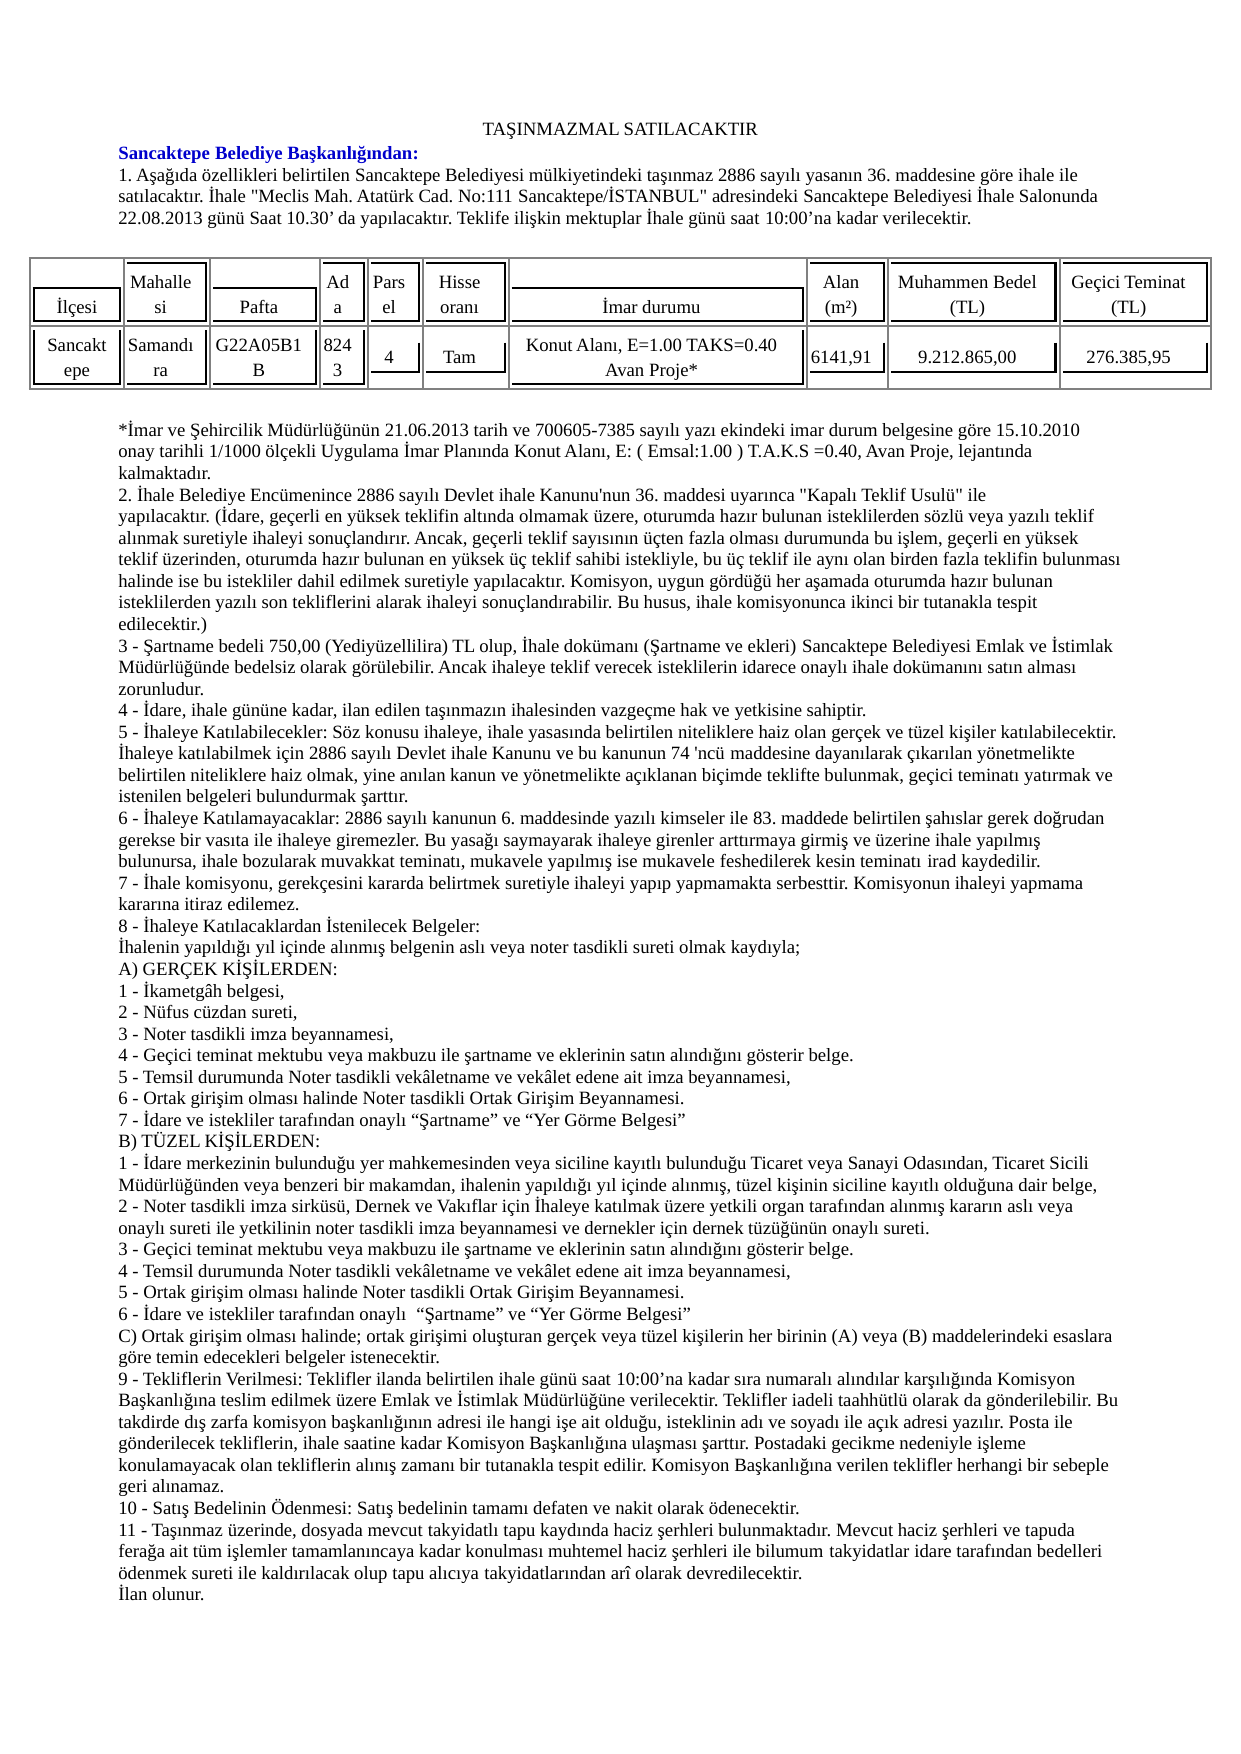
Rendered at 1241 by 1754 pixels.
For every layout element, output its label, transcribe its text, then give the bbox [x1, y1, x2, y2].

table_header Muhammen Bedel (TL) [889, 259, 1059, 325]
text 1 - İdare merkezinin bulunduğu yer mahkemesinden veya siciline kayıtlı bulunduğu Ticaret veya Sanayi Odasından, Ticaret Sicili Müdürlüğünden veya benzeri bir makamdan, ihalenin yapıldığı yıl içinde alınmış, tüzel kişinin siciline kayıtlı olduğuna dair belge, [118, 1152, 1122, 1195]
text 7 - İdare ve istekliler tarafından onaylı “Şartname” ve “Yer Görme Belgesi” [118, 1109, 1122, 1130]
table_cell G22A05B1B [211, 327, 319, 388]
text İhalenin yapıldığı yıl içinde alınmış belgenin aslı veya noter tasdikli sureti olmak kaydıyla; [118, 936, 1122, 958]
table_cell Tam [424, 327, 508, 388]
text 11 - Taşınmaz üzerinde, dosyada mevcut takyidatlı tapu kaydında haciz şerhleri bulunmaktadır. Mevcut haciz şerhleri ve tapuda ferağa ait tüm işlemler tamamlanıncaya kadar konulması muhtemel haciz şerhleri ile bilumum takyidatlar idare tarafından bedelleri ödenmek sureti ile kaldırılacak olup tapu alıcıya takyidatlarından arî olarak devredilecektir. [118, 1518, 1122, 1583]
table_header Alan (m²) [808, 259, 887, 325]
text TAŞINMAZMAL SATILACAKTIR [118, 118, 1122, 140]
text 9 - Tekliflerin Verilmesi: Teklifler ilanda belirtilen ihale günü saat 10:00’na kadar sıra numaralı alındılar karşılığında Komisyon Başkanlığına teslim edilmek üzere Emlak ve İstimlak Müdürlüğüne verilecektir. Teklifler iadeli taahhütlü olarak da gönderilebilir. Bu takdirde dış zarfa komisyon başkanlığının adresi ile hangi işe ait olduğu, isteklinin adı ve soyadı ile açık adresi yazılır. Posta ile gönderilecek tekliflerin, ihale saatine kadar Komisyon Başkanlığına ulaşması şarttır. Postadaki gecikme nedeniyle işleme konulamayacak olan tekliflerin alınış zamanı bir tutanakla tespit edilir. Komisyon Başkanlığına verilen teklifler herhangi bir sebeple geri alınamaz. [118, 1368, 1122, 1497]
table_header İmar durumu [510, 259, 806, 325]
text 10 - Satış Bedelinin Ödenmesi: Satış bedelinin tamamı defaten ve nakit olarak ödenecektir. [118, 1497, 1122, 1518]
text 2. İhale Belediye Encümenince 2886 sayılı Devlet ihale Kanunu'nun 36. maddesi uyarınca "Kapalı Teklif Usulü" ile yapılacaktır. (İdare, geçerli en yüksek teklifin altında olmamak üzere, oturumda hazır bulunan isteklilerden sözlü veya yazılı teklif alınmak suretiyle ihaleyi sonuçlandırır. Ancak, geçerli teklif sayısının üçten fazla olması durumunda bu işlem, geçerli en yüksek teklif üzerinden, oturumda hazır bulunan en yüksek üç teklif sahibi istekliyle, bu üç teklif ile aynı olan birden fazla teklifin bulunması halinde ise bu istekliler dahil edilmek suretiyle yapılacaktır. Komisyon, uygun gördüğü her aşamada oturumda hazır bulunan isteklilerden yazılı son tekliflerini alarak ihaleyi sonuçlandırabilir. Bu husus, ihale komisyonunca ikinci bir tutanakla tespit edilecektir.) [118, 483, 1122, 634]
table_header Hisse oranı [424, 259, 508, 325]
table_cell Sancaktepe [31, 327, 123, 388]
text 5 - Temsil durumunda Noter tasdikli vekâletname ve vekâlet edene ait imza beyannamesi, [118, 1066, 1122, 1087]
text 5 - İhaleye Katılabilecekler: Söz konusu ihaleye, ihale yasasında belirtilen niteliklere haiz olan gerçek ve tüzel kişiler katılabilecektir. İhaleye katılabilmek için 2886 sayılı Devlet ihale Kanunu ve bu kanunun 74 'ncü maddesine dayanılarak çıkarılan yönetmelikte belirtilen niteliklere haiz olmak, yine anılan kanun ve yönetmelikte açıklanan biçimde teklifte bulunmak, geçici teminatı yatırmak ve istenilen belgeleri bulundurmak şarttır. [118, 721, 1122, 807]
text 3 - Şartname bedeli 750,00 (Yediyüzellilira) TL olup, İhale dokümanı (Şartname ve ekleri) Sancaktepe Belediyesi Emlak ve İstimlak Müdürlüğünde bedelsiz olarak görülebilir. Ancak ihaleye teklif verecek isteklilerin idarece onaylı ihale dokümanını satın alması zorunludur. [118, 634, 1122, 699]
text 1. Aşağıda özellikleri belirtilen Sancaktepe Belediyesi mülkiyetindeki taşınmaz 2886 sayılı yasanın 36. maddesine göre ihale ile satılacaktır. İhale "Meclis Mah. Atatürk Cad. No:111 Sancaktepe/İSTANBUL" adresindeki Sancaktepe Belediyesi İhale Salonunda 22.08.2013 günü Saat 10.30’ da yapılacaktır. Teklife ilişkin mektuplar İhale günü saat 10:00’na kadar verilecektir. [118, 164, 1122, 228]
text 3 - Geçici teminat mektubu veya makbuzu ile şartname ve eklerinin satın alındığını gösterir belge. [118, 1238, 1122, 1260]
table_header Geçici Teminat (TL) [1061, 259, 1210, 325]
table_header İlçesi [31, 259, 123, 325]
text 6 - İhaleye Katılamayacaklar: 2886 sayılı kanunun 6. maddesinde yazılı kimseler ile 83. maddede belirtilen şahıslar gerek doğrudan gerekse bir vasıta ile ihaleye giremezler. Bu yasağı saymayarak ihaleye girenler arttırmaya girmiş ve üzerine ihale yapılmış bulunursa, ihale bozularak muvakkat teminatı, mukavele yapılmış ise mukavele feshedilerek kesin teminatı irad kaydedilir. [118, 807, 1122, 872]
text 2 - Noter tasdikli imza sirküsü, Dernek ve Vakıflar için İhaleye katılmak üzere yetkili organ tarafından alınmış kararın aslı veya onaylı sureti ile yetkilinin noter tasdikli imza beyannamesi ve dernekler için dernek tüzüğünün onaylı sureti. [118, 1195, 1122, 1238]
table_cell 4 [369, 327, 422, 388]
text 7 - İhale komisyonu, gerekçesini kararda belirtmek suretiyle ihaleyi yapıp yapmamakta serbesttir. Komisyonun ihaleyi yapmama kararına itiraz edilemez. [118, 872, 1122, 915]
text Sancaktepe Belediye Başkanlığından: [118, 140, 1122, 164]
text 4 - Temsil durumunda Noter tasdikli vekâletname ve vekâlet edene ait imza beyannamesi, [118, 1260, 1122, 1281]
text İlan olunur. [118, 1583, 1122, 1605]
text C) Ortak girişim olması halinde; ortak girişimi oluşturan gerçek veya tüzel kişilerin her birinin (A) veya (B) maddelerindeki esaslara göre temin edecekleri belgeler istenecektir. [118, 1324, 1122, 1368]
table_header Pafta [211, 259, 319, 325]
text 6 - Ortak girişim olması halinde Noter tasdikli Ortak Girişim Beyannamesi. [118, 1087, 1122, 1109]
text *İmar ve Şehircilik Müdürlüğünün 21.06.2013 tarih ve 700605-7385 sayılı yazı ekindeki imar durum belgesine göre 15.10.2010 onay tarihli 1/1000 ölçekli Uygulama İmar Planında Konut Alanı, E: ( Emsal:1.00 ) T.A.K.S =0.40, Avan Proje, lejantında kalmaktadır. [118, 419, 1122, 483]
text 1 - İkametgâh belgesi, [118, 979, 1122, 1001]
table_header Mahallesi [125, 259, 209, 325]
text 4 - Geçici teminat mektubu veya makbuzu ile şartname ve eklerinin satın alındığını gösterir belge. [118, 1044, 1122, 1066]
table_cell 9.212.865,00 [889, 327, 1059, 388]
table_header Ada [321, 259, 367, 325]
text 5 - Ortak girişim olması halinde Noter tasdikli Ortak Girişim Beyannamesi. [118, 1281, 1122, 1303]
text B) TÜZEL KİŞİLERDEN: [118, 1130, 1122, 1152]
table_cell 276.385,95 [1061, 327, 1210, 388]
text 6 - İdare ve istekliler tarafından onaylı “Şartname” ve “Yer Görme Belgesi” [118, 1303, 1122, 1324]
table_cell Konut Alanı, E=1.00 TAKS=0.40 Avan Proje* [510, 327, 806, 388]
text 4 - İdare, ihale gününe kadar, ilan edilen taşınmazın ihalesinden vazgeçme hak ve yetkisine sahiptir. [118, 699, 1122, 721]
text 2 - Nüfus cüzdan sureti, [118, 1001, 1122, 1023]
table_cell 8243 [321, 327, 367, 388]
table_cell 6141,91 [808, 327, 887, 388]
table_cell Samandıra [125, 327, 209, 388]
text A) GERÇEK KİŞİLERDEN: [118, 958, 1122, 979]
table_header Parsel [369, 259, 422, 325]
text 3 - Noter tasdikli imza beyannamesi, [118, 1023, 1122, 1044]
text 8 - İhaleye Katılacaklardan İstenilecek Belgeler: [118, 915, 1122, 936]
